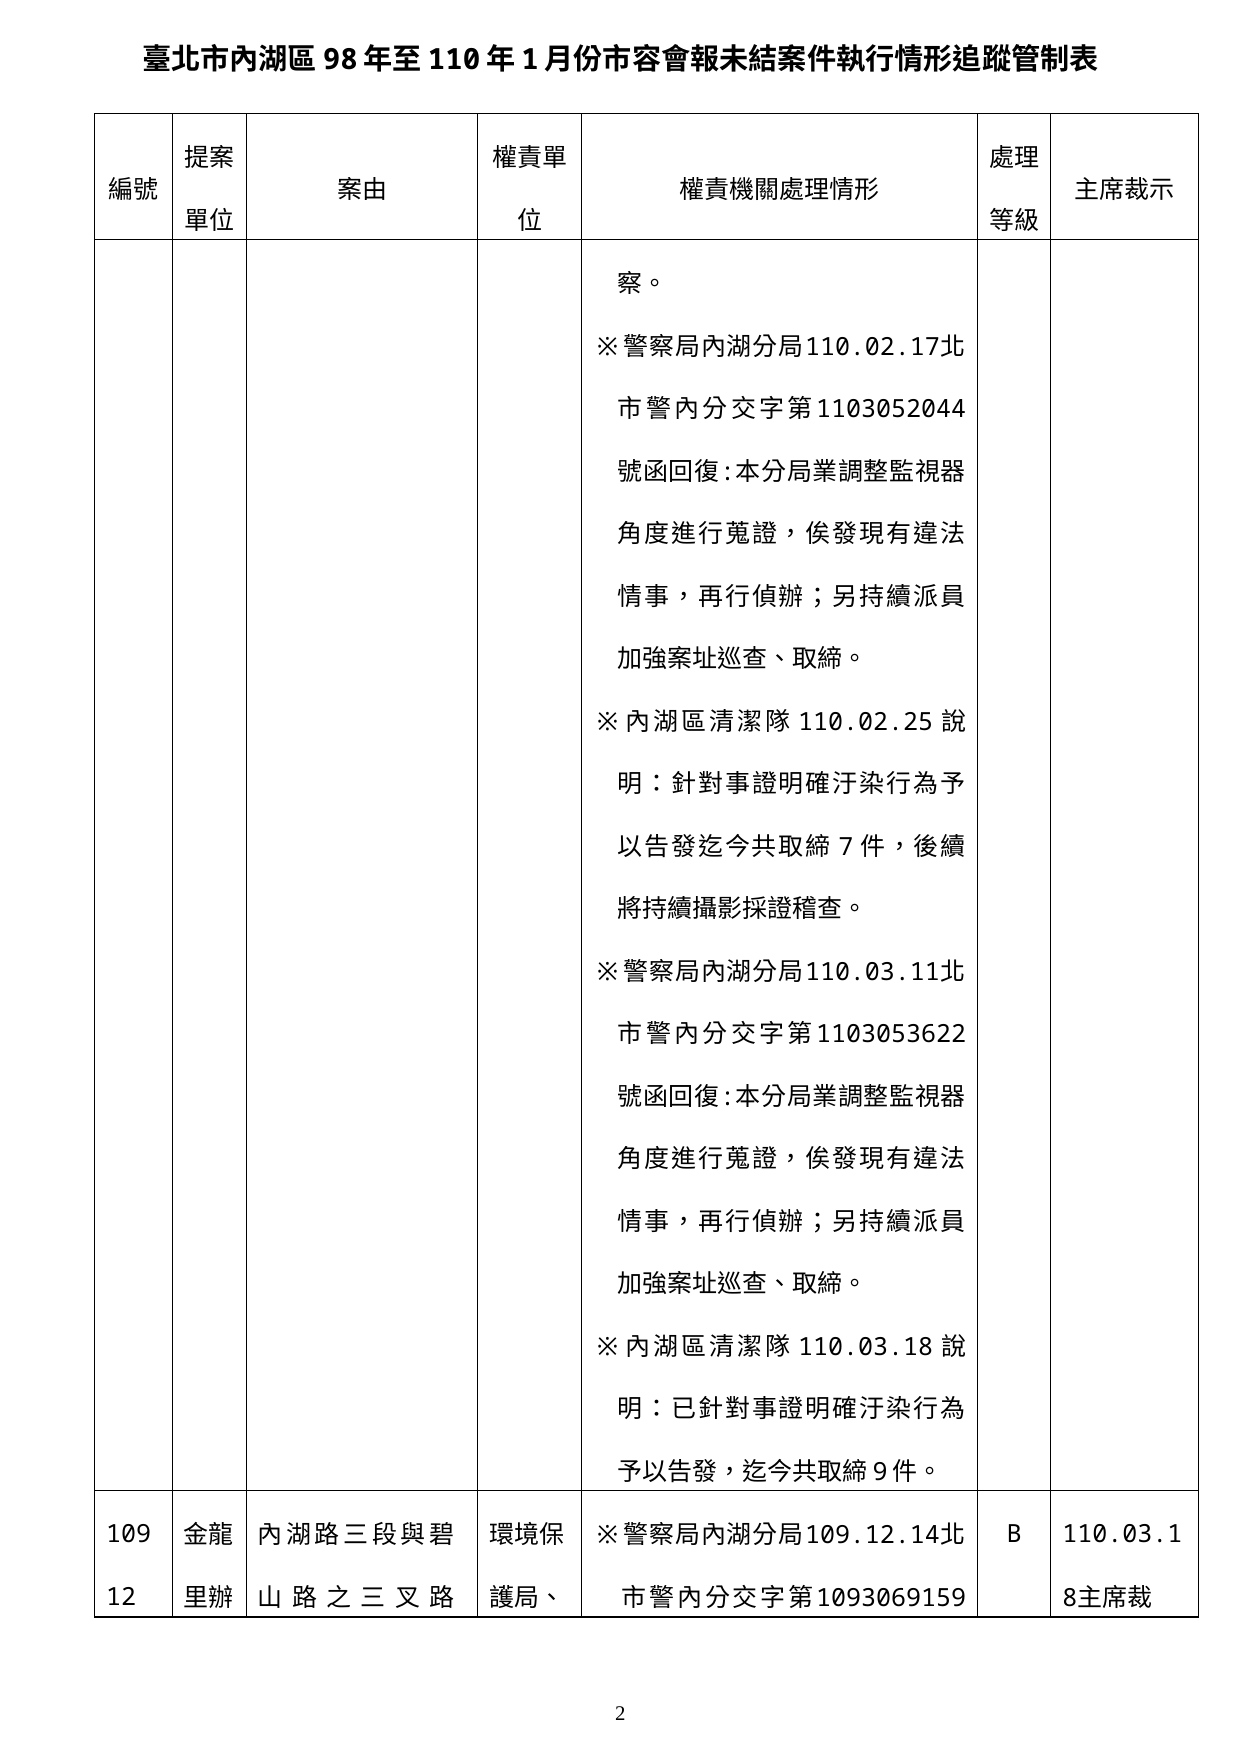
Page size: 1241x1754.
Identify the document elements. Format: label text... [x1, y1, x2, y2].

table_cell [478, 240, 581, 1490]
table_cell 金龍里辦 [173, 1491, 246, 1616]
table_cell [173, 240, 246, 1490]
table_header 主席裁示 [1051, 114, 1198, 239]
table_cell 110.03.18主席裁 [1051, 1491, 1198, 1616]
table_cell [1051, 240, 1198, 1490]
table_cell [95, 240, 172, 1490]
table_cell ※警察局內湖分局109.12.14北市警內分交字第1093069159 [582, 1491, 977, 1616]
table_header 案由 [247, 114, 477, 239]
table_header 編號 [95, 114, 172, 239]
table_header 權責單位 [478, 114, 581, 239]
table_header 權責機關處理情形 [582, 114, 977, 239]
table_cell 內湖路三段與碧山路之三叉路 [247, 1491, 477, 1616]
table_cell B [978, 1491, 1050, 1616]
table_cell 10912 [95, 1491, 172, 1616]
table_cell 察。 ※警察局內湖分局110.02.17北市警內分交字第1103052044號函回復:本分局業調整監視器角度進行蒐證，俟發現有違法情事，再行偵辦；另持續派員加強案址巡查、取締。 ※內湖區清潔隊110.02.25說明：針對事證明確汙染行為予以告發迄今共取締7件，後續將持續攝影採證稽查。 ※警察局內湖分局110.03.11北市警內分交字第1103053622號函回復:本分局業調整監視器角度進行蒐證，俟發現有違法情事，再行偵辦；另持續派員加強案址巡查、取締。 ※內湖區清潔隊110.03.18說明：已針對事證明確汙染行為予以告發，迄今共取締9件。 [582, 240, 977, 1490]
table_cell [247, 240, 477, 1490]
table_cell 環境保護局、 [478, 1491, 581, 1616]
table_header 提案單位 [173, 114, 246, 239]
table_cell [978, 240, 1050, 1490]
table_header 處理等級 [978, 114, 1050, 239]
